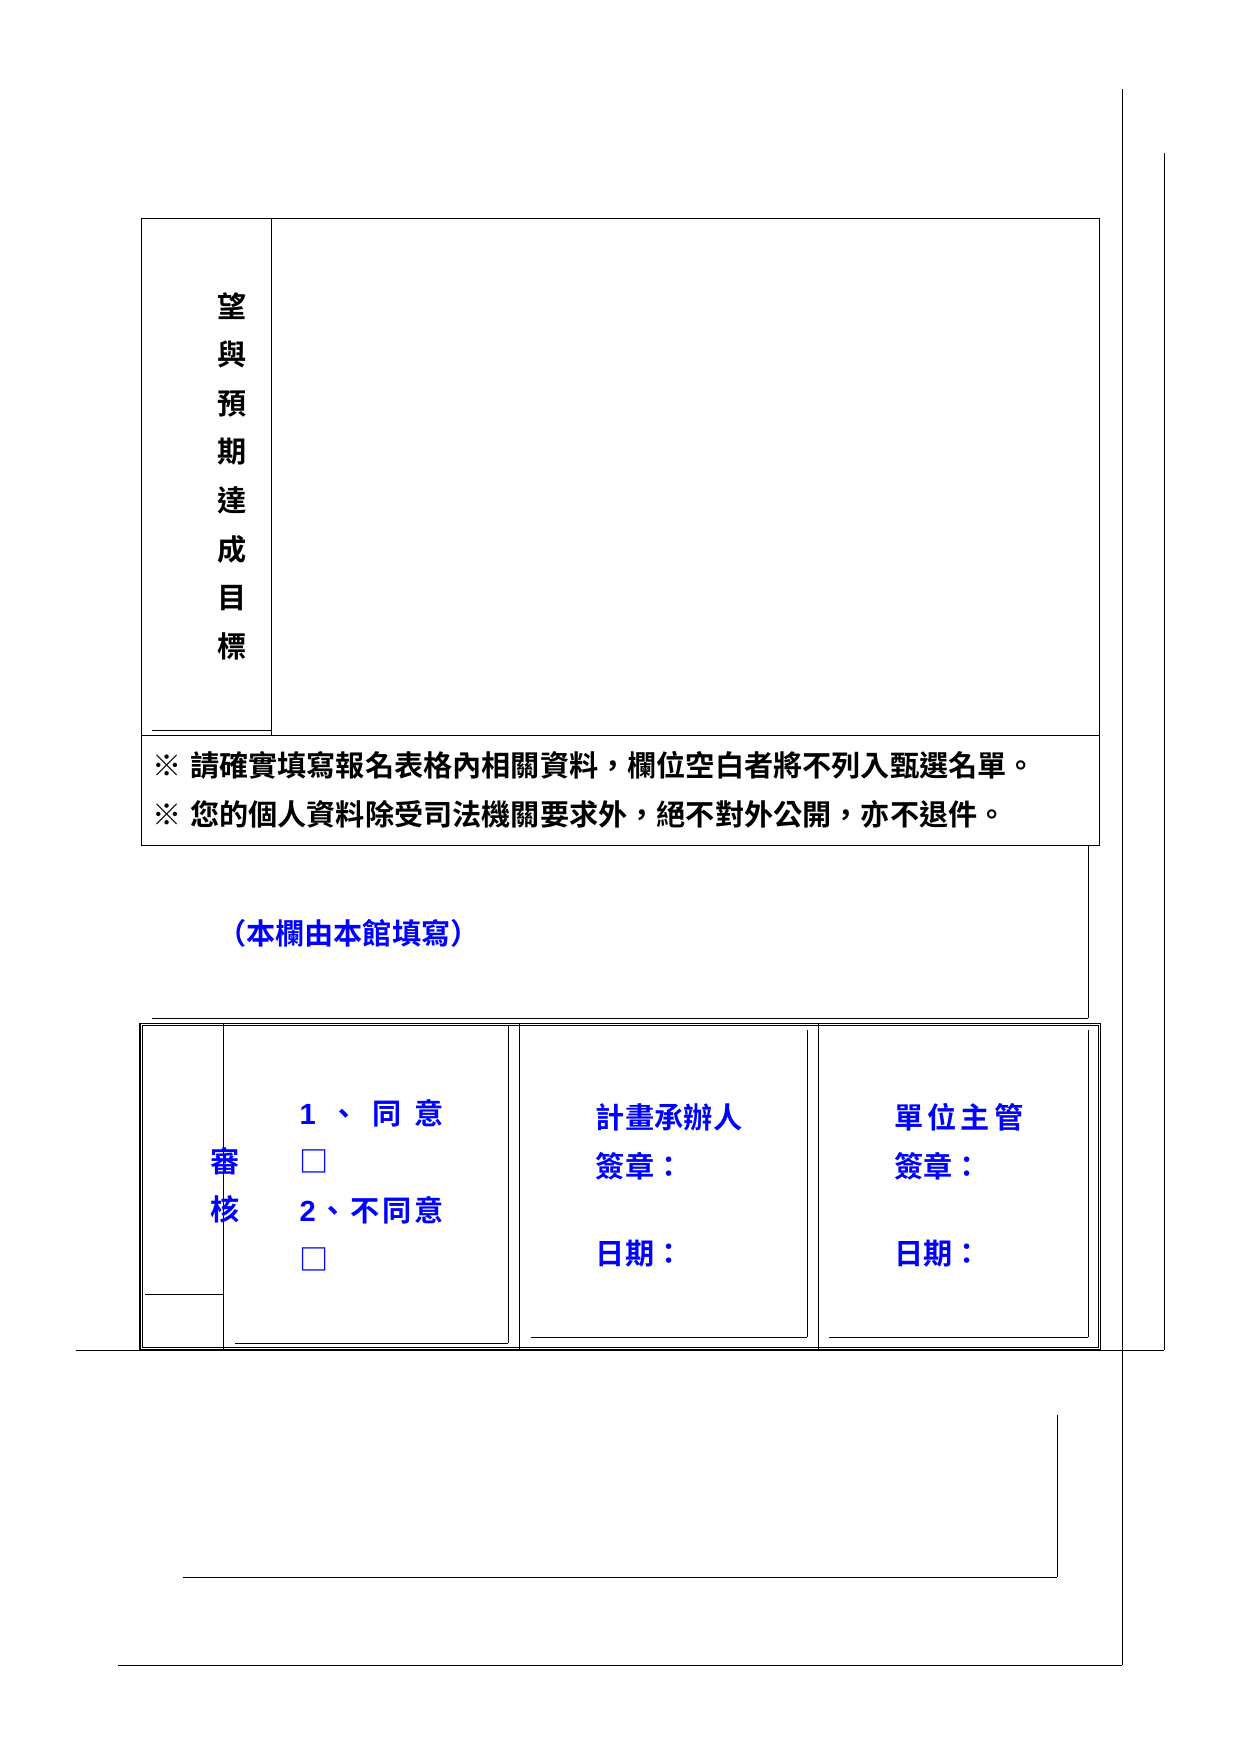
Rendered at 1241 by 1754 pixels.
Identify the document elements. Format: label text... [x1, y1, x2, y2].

table_cell 計畫承辦人簽章： 日期： [520, 1026, 818, 1347]
table_cell （本欄由本館填寫） [141, 846, 1099, 1023]
table_cell 單位主管簽章： 日期： [819, 1026, 1098, 1347]
table_cell 請確實填寫報名表格內相關資料，欄位空白者將不列入甄選名單。 您的個人資料除受司法機關要求外，絕不對外公開，亦不退件。 [142, 736, 1099, 845]
table_cell 審 核 [143, 1026, 223, 1347]
table_cell 1、同意 □ 2、不同意□ [224, 1026, 519, 1347]
table_cell 望與預期達成目標 [142, 219, 271, 735]
table_cell [272, 219, 1099, 735]
